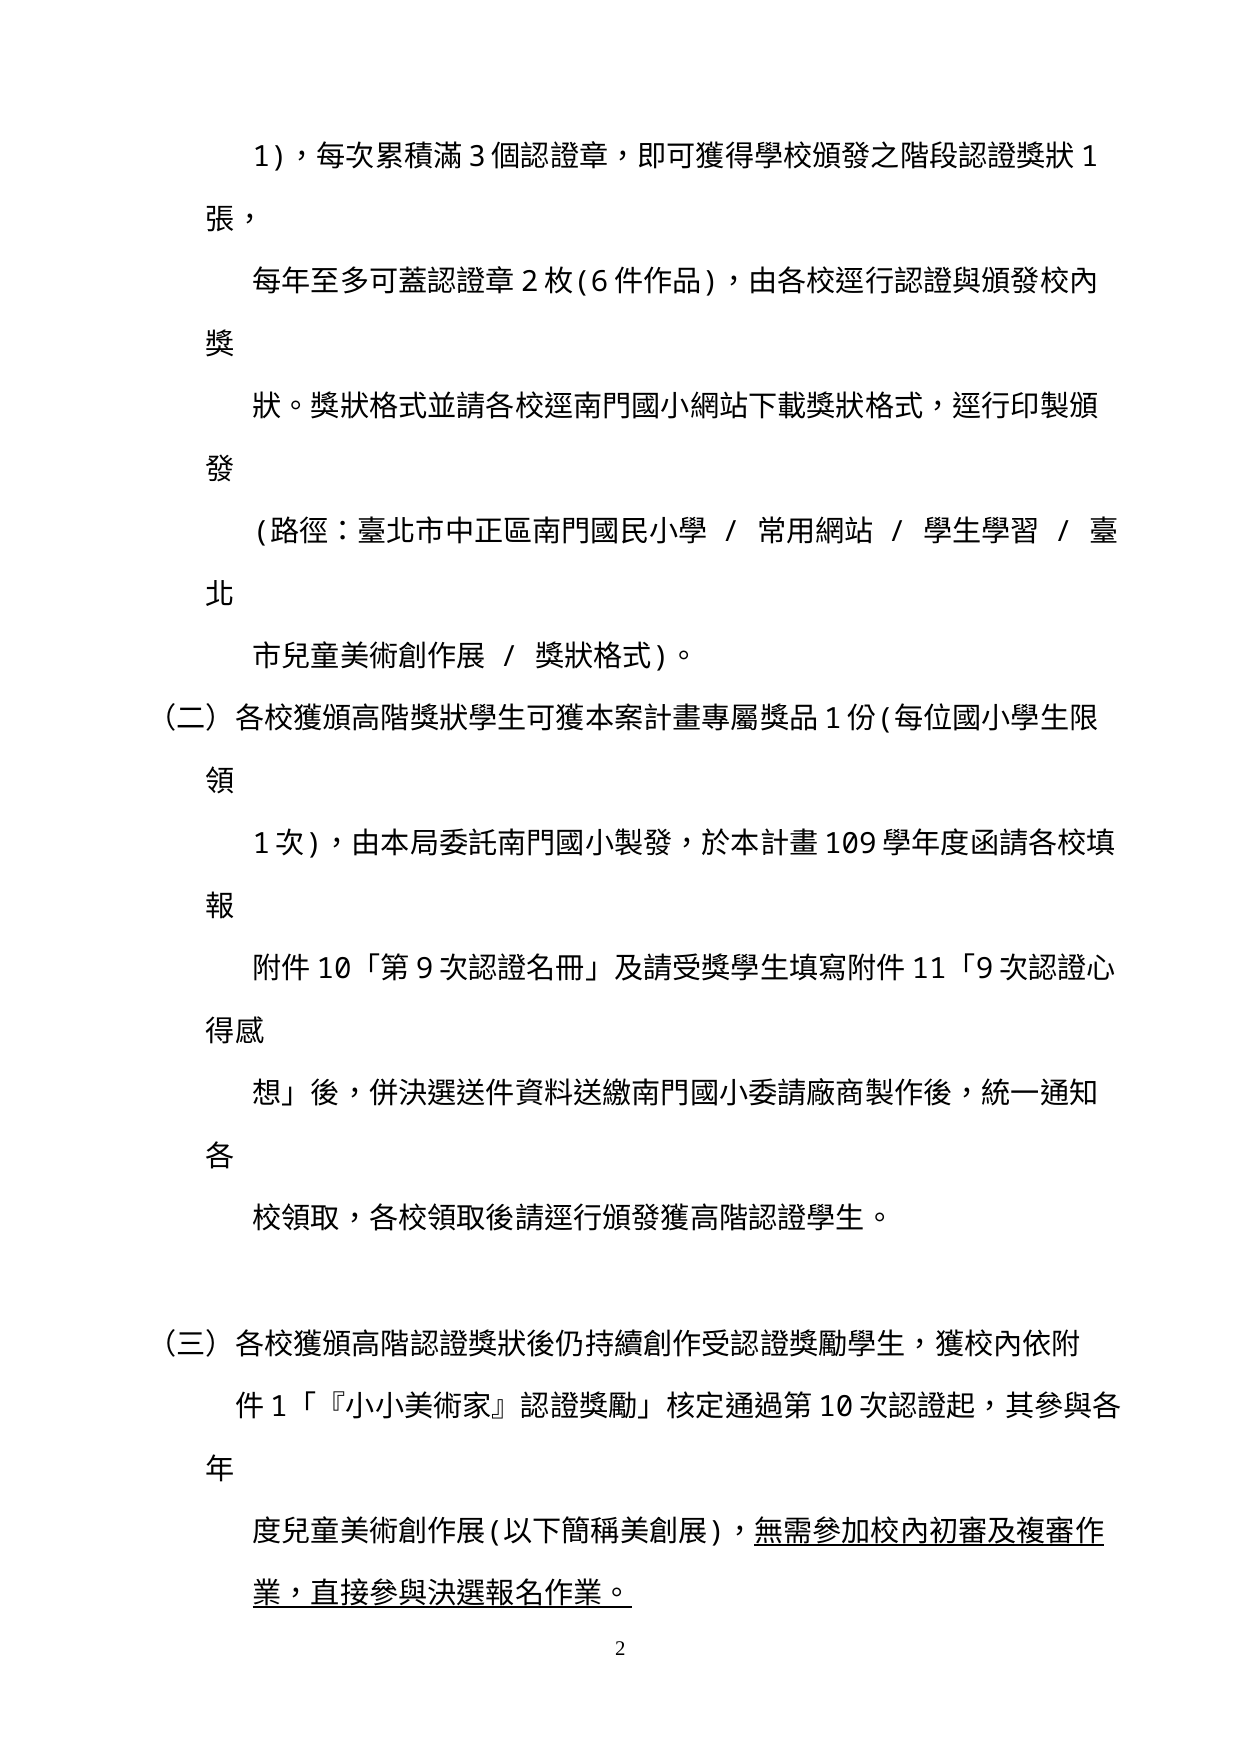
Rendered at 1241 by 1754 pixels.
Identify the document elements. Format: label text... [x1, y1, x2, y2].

text 附件10「第9次認證名冊」及請受獎學生填寫附件11「9次認證心得感 [147, 925, 1122, 1050]
text 度兒童美術創作展(以下簡稱美創展)，無需參加校內初審及複審作 [147, 1487, 1122, 1550]
text 校領取，各校領取後請逕行頒發獲高階認證學生。 [147, 1175, 1122, 1237]
text 每年至多可蓋認證章2枚(6件作品)，由各校逕行認證與頒發校內獎 [147, 237, 1122, 362]
text 1)，每次累積滿3個認證章，即可獲得學校頒發之階段認證獎狀1張， [147, 112, 1122, 237]
text 狀。獎狀格式並請各校逕南門國小網站下載獎狀格式，逕行印製頒發 [147, 362, 1122, 487]
text 業，直接參與決選報名作業。 [147, 1550, 1122, 1612]
text （三）各校獲頒高階認證獎狀後仍持續創作受認證獎勵學生，獲校內依附 [147, 1300, 1122, 1362]
text 市兒童美術創作展 / 獎狀格式)。 [147, 612, 1122, 675]
text (路徑：臺北市中正區南門國民小學 / 常用網站 / 學生學習 / 臺北 [147, 487, 1122, 612]
text （二）各校獲頒高階獎狀學生可獲本案計畫專屬獎品1份(每位國小學生限領 [147, 675, 1122, 800]
text 件1「『小小美術家』認證獎勵」核定通過第10次認證起，其參與各年 [147, 1362, 1122, 1487]
text 想」後，併決選送件資料送繳南門國小委請廠商製作後，統一通知各 [147, 1050, 1122, 1175]
text 1次)，由本局委託南門國小製發，於本計畫109學年度函請各校填報 [147, 800, 1122, 925]
